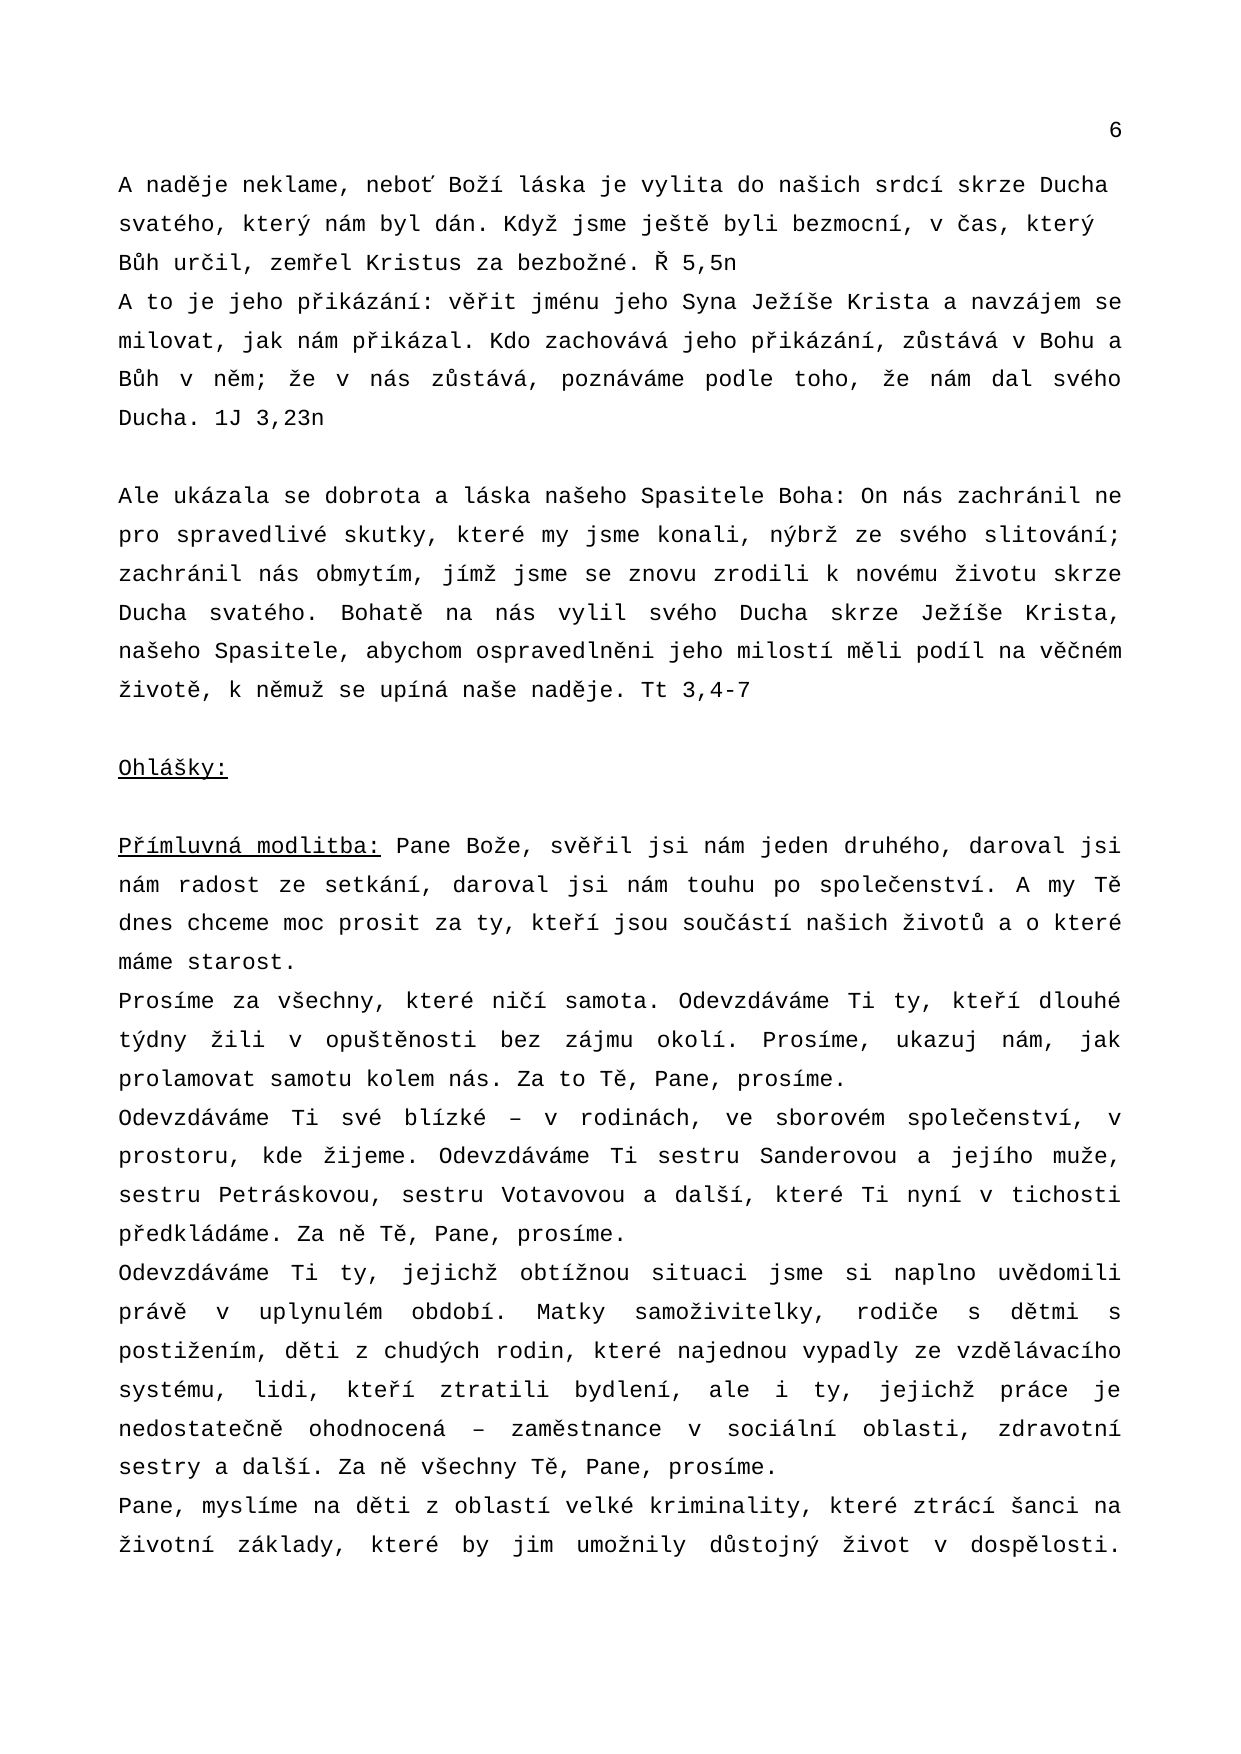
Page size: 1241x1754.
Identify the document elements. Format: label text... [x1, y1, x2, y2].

text A to je jeho přikázání: věřit jménu jeho Syna Ježíše Krista a navzájem se milovat, jak nám přikázal. Kdo zachovává jeho přikázání, zůstává v Bohu a Bůh v něm; že v nás zůstává, poznáváme podle toho, že nám dal svého Ducha. 1J 3,23n [118, 290, 1122, 433]
text Pane, myslíme na děti z oblastí velké kriminality, které ztrácí šanci na životní základy, které by jim umožnily důstojný život v dospělosti. [118, 1494, 1122, 1559]
text A naděje neklame, neboť Boží láska je vylita do našich srdcí skrze Ducha svatého, který nám byl dán. Když jsme ještě byli bezmocní, v čas, který Bůh určil, zemřel Kristus za bezbožné. Ř 5,5n [118, 173, 1122, 277]
text Odevzdáváme Ti své blízké – v rodinách, ve sborovém společenství, v prostoru, kde žijeme. Odevzdáváme Ti sestru Sanderovou a jejího muže, sestru Petráskovou, sestru Votavovou a další, které Ti nyní v tichosti předkládáme. Za ně Tě, Pane, prosíme. [118, 1106, 1122, 1248]
text Prosíme za všechny, které ničí samota. Odevzdáváme Ti ty, kteří dlouhé týdny žili v opuštěnosti bez zájmu okolí. Prosíme, ukazuj nám, jak prolamovat samotu kolem nás. Za to Tě, Pane, prosíme. [118, 989, 1122, 1093]
text Přímluvná modlitba: Pane Bože, svěřil jsi nám jeden druhého, daroval jsi nám radost ze setkání, daroval jsi nám touhu po společenství. A my Tě dnes chceme moc prosit za ty, kteří jsou součástí našich životů a o které máme starost. [118, 834, 1122, 977]
text Ohlášky: [118, 756, 1122, 782]
text Odevzdáváme Ti ty, jejichž obtížnou situaci jsme si naplno uvědomili právě v uplynulém období. Matky samoživitelky, rodiče s dětmi s postižením, děti z chudých rodin, které najednou vypadly ze vzdělávacího systému, lidi, kteří ztratili bydlení, ale i ty, jejichž práce je nedostatečně ohodnocená – zaměstnance v sociální oblasti, zdravotní sestry a další. Za ně všechny Tě, Pane, prosíme. [118, 1261, 1122, 1482]
text Ale ukázala se dobrota a láska našeho Spasitele Boha: On nás zachránil ne pro spravedlivé skutky, které my jsme konali, nýbrž ze svého slitování; zachránil nás obmytím, jímž jsme se znovu zrodili k novému životu skrze Ducha svatého. Bohatě na nás vylil svého Ducha skrze Ježíše Krista, našeho Spasitele, abychom ospravedlněni jeho milostí měli podíl na věčném životě, k němuž se upíná naše naděje. Tt 3,4-7 [118, 484, 1122, 704]
